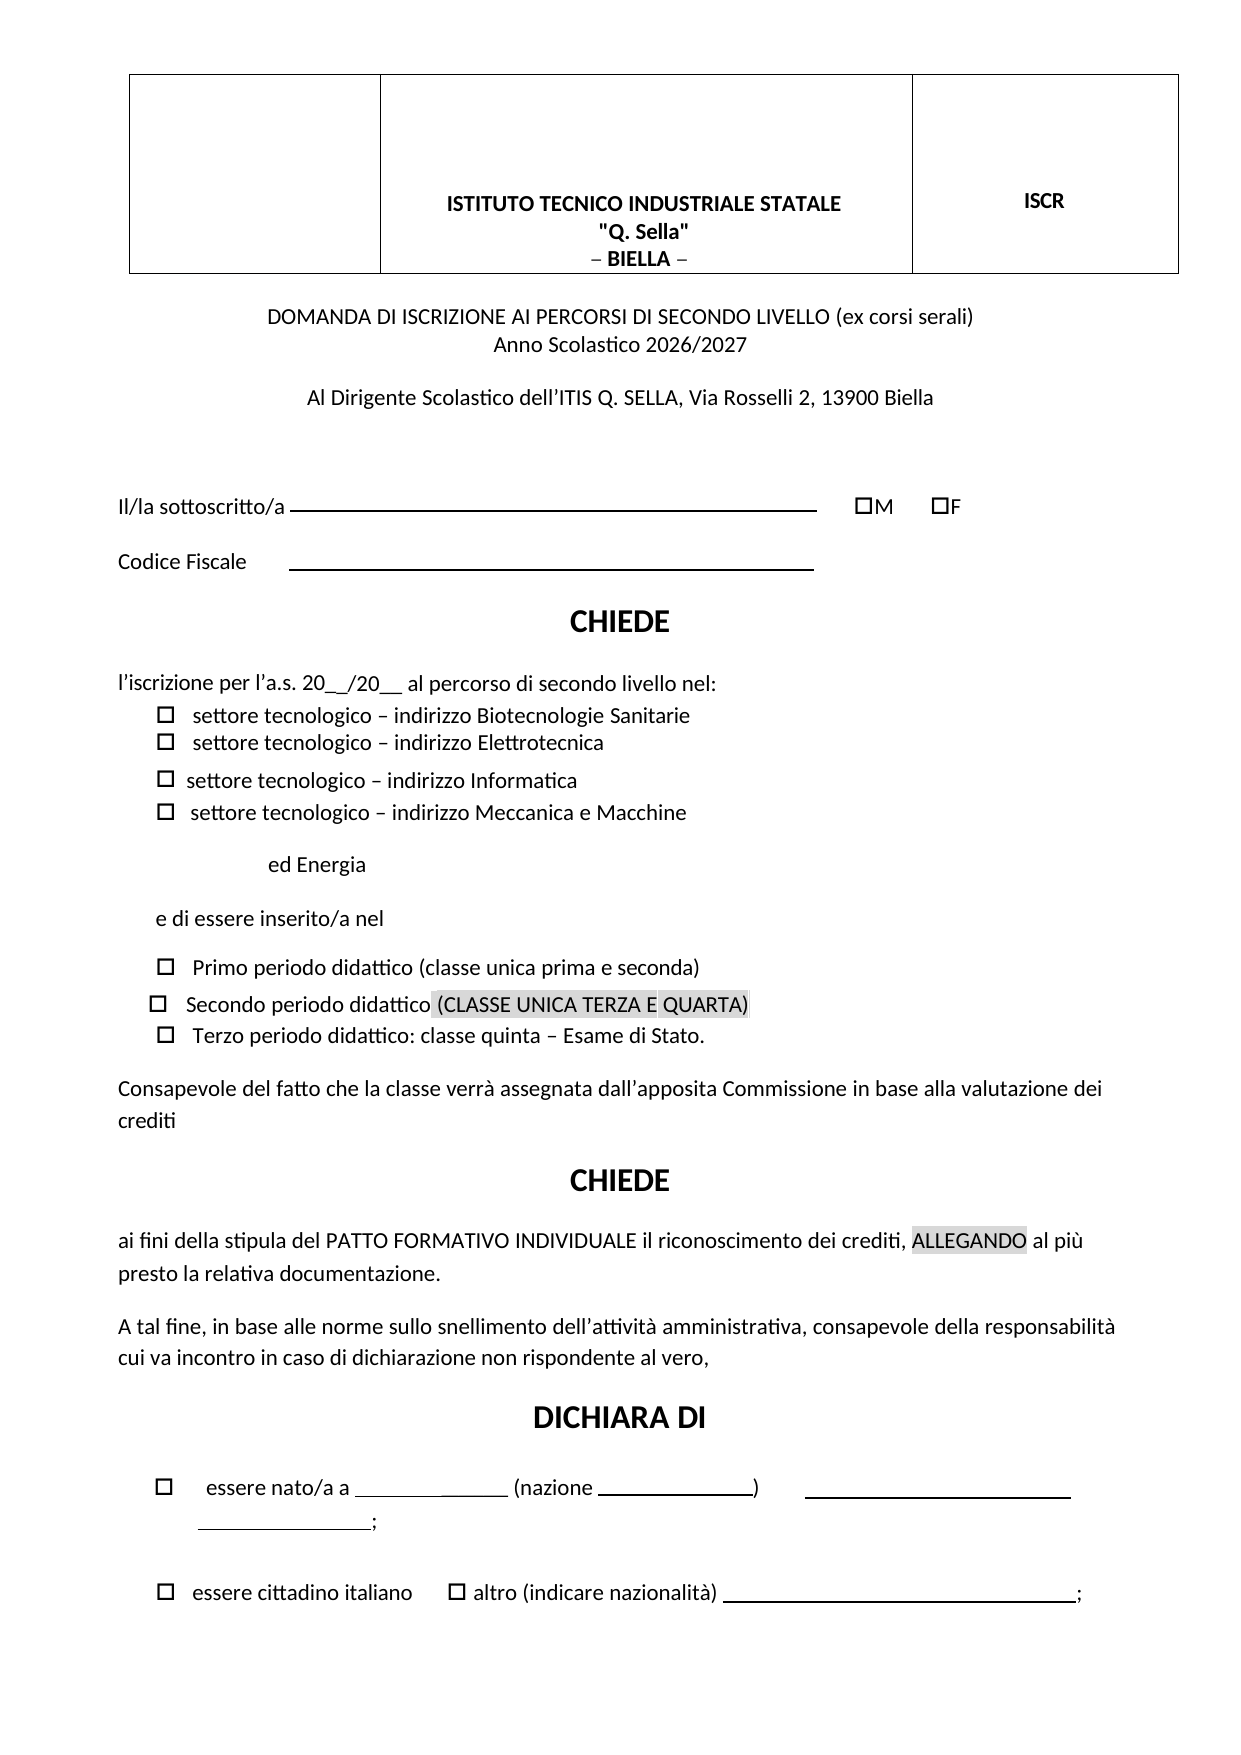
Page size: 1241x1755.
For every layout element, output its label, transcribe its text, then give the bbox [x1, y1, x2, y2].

text e di essere inserito/a nel [118, 904, 694, 932]
text  essere cittadino italiano  altro (indicare nazionalità) ; [155, 1560, 1182, 1613]
text  settore tecnologico – indirizzo Meccanica e Macchine ed Energia [118, 798, 694, 878]
text ai fini della stipula del PATTO FORMATIVO INDIVIDUALE il riconoscimento dei crediti, ALLEGANDO al più presto la relativa documentazione. [118, 1226, 1136, 1287]
subtitle CHIEDE [103, 1159, 1137, 1199]
text  settore tecnologico – indirizzo Biotecnologie Sanitarie [155, 701, 1182, 729]
subtitle DICHIARA DI [533, 1396, 1182, 1437]
text Il/la sottoscritto/a M F [118, 481, 1182, 523]
text Al Dirigente Scolastico dell’ITIS Q. SELLA, Via Rosselli 2, 13900 Biella [104, 383, 1137, 412]
text l’iscrizione per l’a.s. 20__/20__ al percorso di secondo livello nel: [118, 668, 1182, 697]
text Codice Fiscale [118, 540, 1182, 575]
text Anno Scolastico 2026/2027 [103, 331, 1137, 358]
text  Terzo periodo didattico: classe quinta – Esame di Stato. [155, 1021, 1182, 1049]
text  settore tecnologico – indirizzo Elettrotecnica [155, 733, 1182, 755]
text  Secondo periodo didattico (CLASSE UNICA TERZA E QUARTA) [148, 979, 1182, 1021]
text  essere nato/a a ________ (nazione ) ; [153, 1454, 1078, 1534]
text A tal fine, in base alle norme sullo snellimento dell’attività amministrativa, consapevole della responsabilità cui va incontro in caso di dichiarazione non rispondente al vero, [118, 1312, 1136, 1371]
text  settore tecnologico – indirizzo Informatica [155, 755, 1182, 797]
subtitle CHIEDE [103, 600, 1137, 641]
text  Primo periodo didattico (classe unica prima e seconda) [155, 957, 1182, 979]
text DOMANDA DI ISCRIZIONE AI PERCORSI DI SECONDO LIVELLO (ex corsi serali) [104, 302, 1137, 331]
text Consapevole del fatto che la classe verrà assegnata dall’apposita Commissione in base alla valutazione dei crediti [118, 1074, 1136, 1134]
